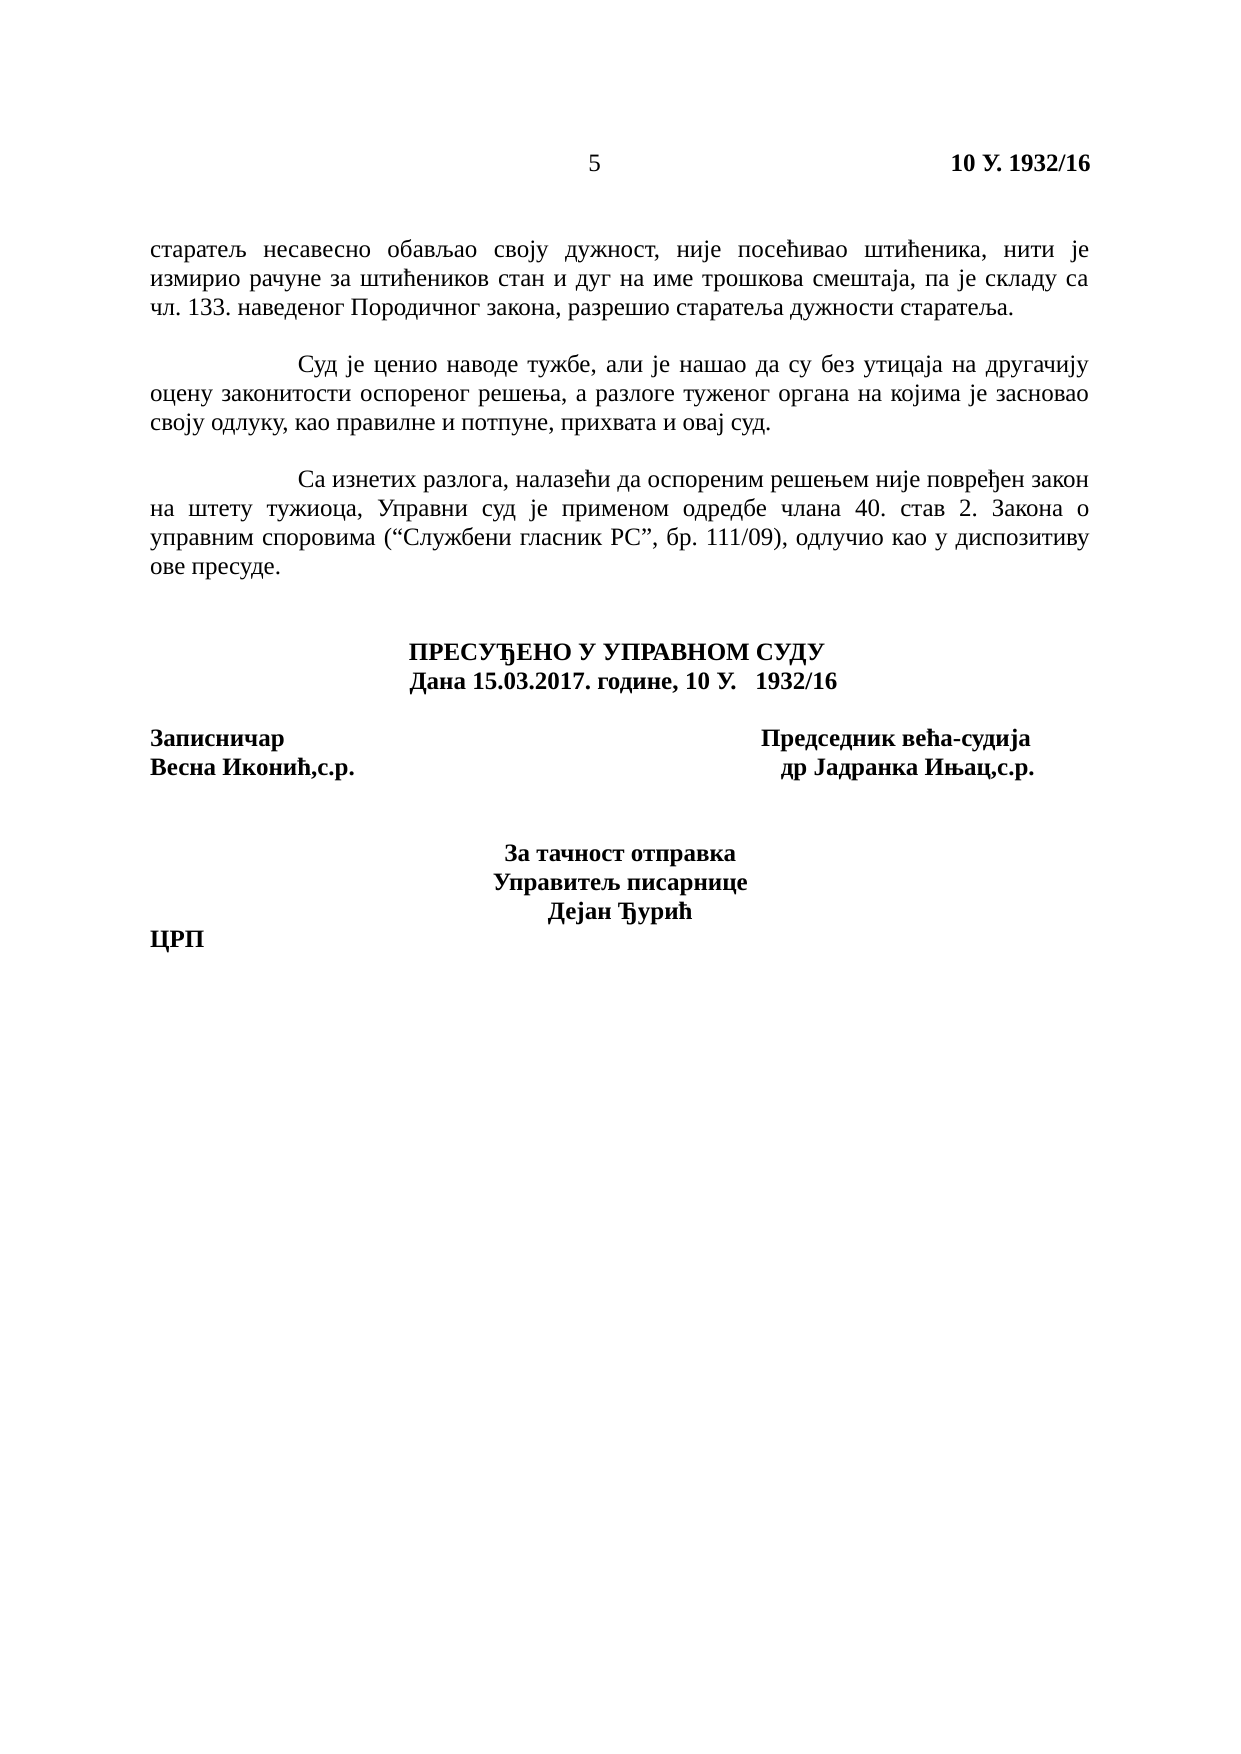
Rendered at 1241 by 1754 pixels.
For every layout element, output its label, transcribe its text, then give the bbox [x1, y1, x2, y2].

text ПРЕСУЂЕНО У УПРАВНОМ СУДУ [150, 637, 1090, 666]
text старатељ несавесно обављао своју дужност, није посећивао штићеника, нити је измирио рачуне за штићеников стан и дуг на име трошкова смештаја, па је складу са чл. 133. наведеног Породичног закона, разрешио старатеља дужности старатеља. [150, 234, 1090, 321]
text Са изнетих разлога, налазећи да оспореним решењем није повређен закон на штету тужиоца, Управни суд је применом одредбе члана 40. став 2. Закона о управним споровима (“Службени гласник РС”, бр. 111/09), одлучио као у диспозитиву ове пресуде. [150, 464, 1090, 579]
text Записничар Председник већа-судија [150, 723, 1090, 752]
text Суд је ценио наводе тужбе, али је нашао да су без утицаја на другачију оцену законитости оспореног решења, а разлоге туженог органа на којима је засновао своју одлуку, као правилне и потпуне, прихвата и овај суд. [150, 349, 1090, 436]
text Дејан Ђурић [150, 896, 1090, 924]
text Весна Иконић,с.р. др Јадранка Ињац,с.р. [150, 752, 1090, 781]
text ЦРП [150, 924, 1090, 953]
text Управитељ писарнице [150, 867, 1090, 896]
text За тачност отправка [150, 838, 1090, 867]
text Дана 15.03.2017. године, 10 У. 1932/16 [150, 666, 1090, 694]
